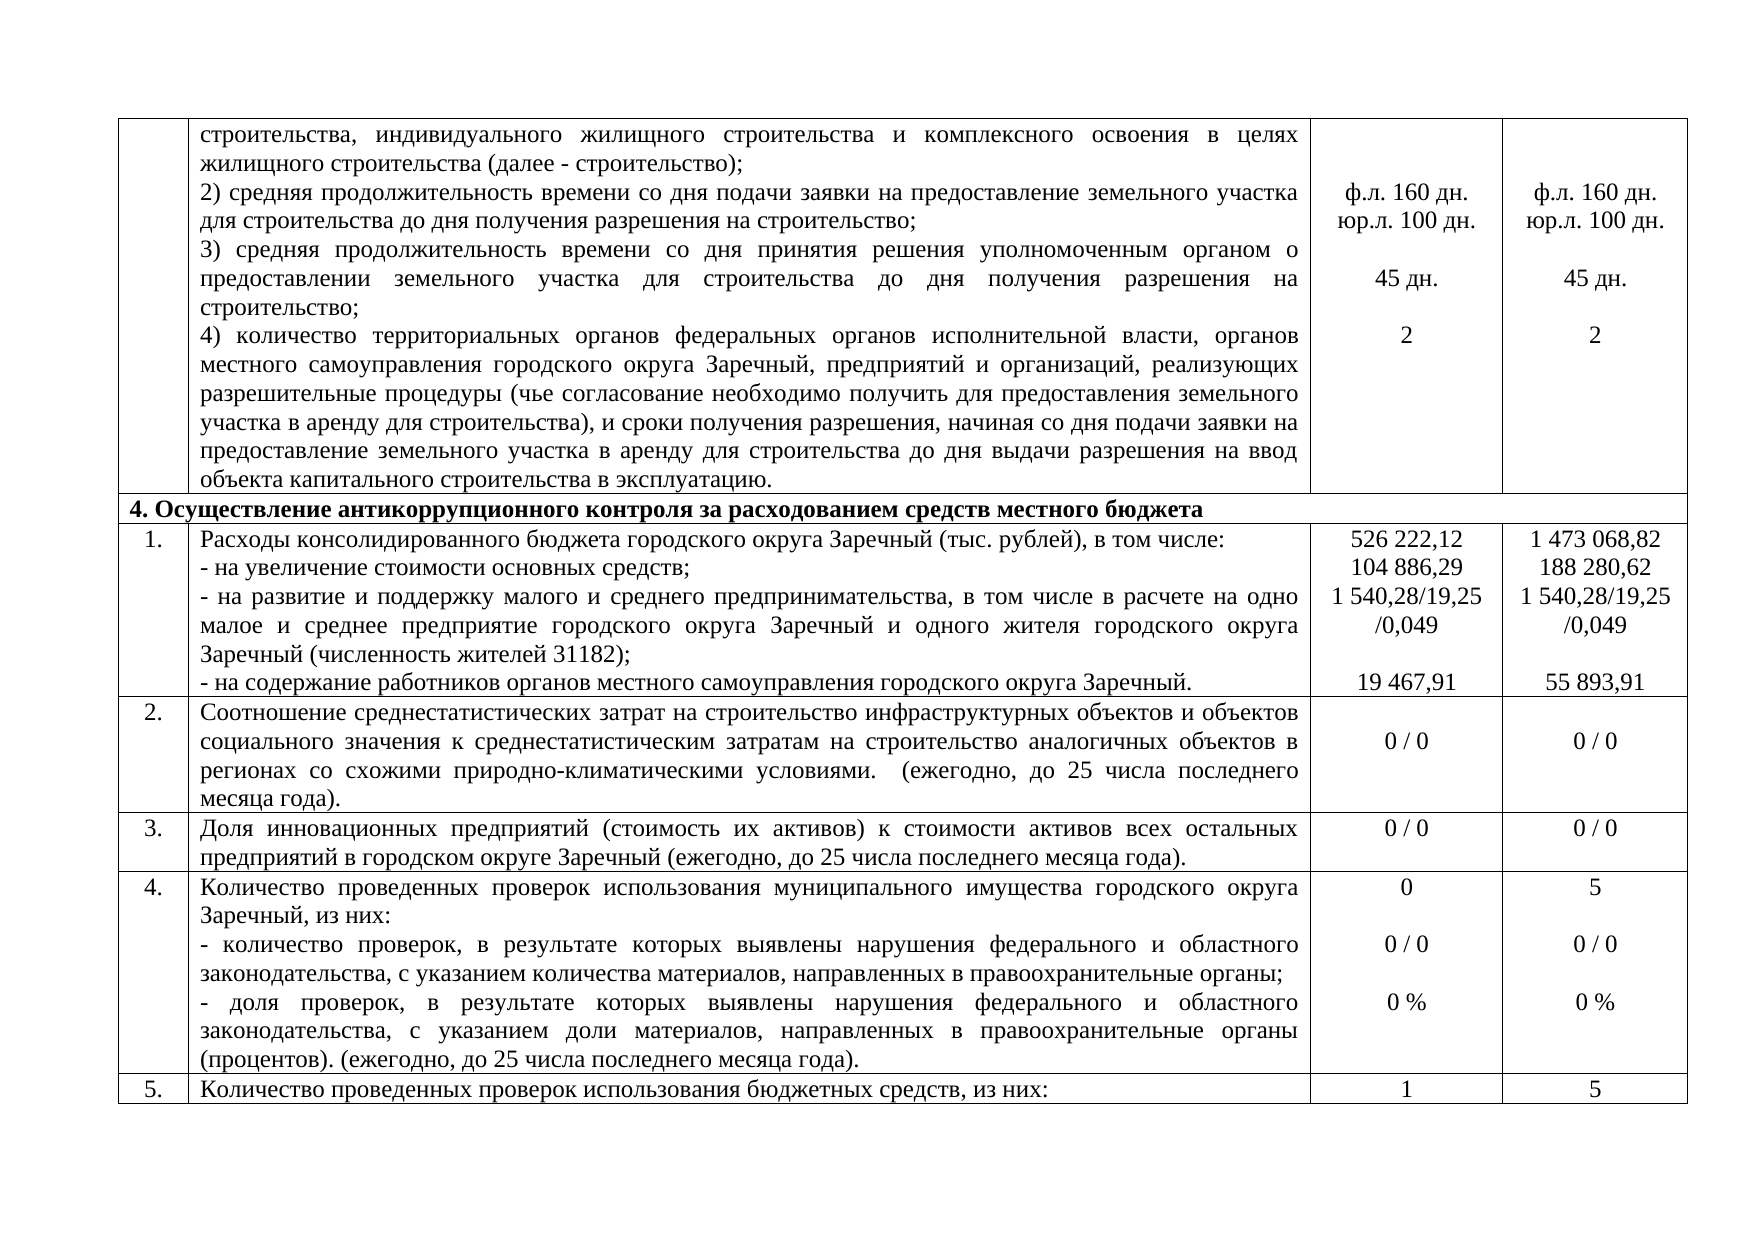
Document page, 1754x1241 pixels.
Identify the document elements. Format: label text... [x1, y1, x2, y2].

table_cell 0 0 / 0 0 % [1311, 872, 1502, 1073]
table_cell 2. [119, 697, 188, 812]
table_cell Соотношение среднестатистических затрат на строительство инфраструктурных объектов и объектов социального значения к среднестатистическим затратам на строительство аналогичных объектов в регионах со схожими природно-климатическими условиями. (ежегодно, до 25 числа последнего месяца года). [189, 697, 1310, 812]
table_cell 526 222,12 104 886,29 1 540,28/19,25 /0,049 19 467,91 [1311, 524, 1502, 696]
table_cell Расходы консолидированного бюджета городского округа Заречный (тыс. рублей), в том числе: - на увеличение стоимости основных средств; - на развитие и поддержку малого и среднего предпринимательства, в том числе в расчете на одно малое и среднее предприятие городского округа Заречный и одного жителя городского округа Заречный (численность жителей 31182); - на содержание работников органов местного самоуправления городского округа Заречный. [189, 524, 1310, 696]
table_cell 4. [119, 872, 188, 1073]
table_cell ф.л. 160 дн. юр.л. 100 дн. 45 дн. 2 [1503, 119, 1687, 493]
table_cell 1 473 068,82 188 280,62 1 540,28/19,25 /0,049 55 893,91 [1503, 524, 1687, 696]
table_cell 1 [1311, 1074, 1502, 1103]
table_cell 0 / 0 [1311, 697, 1502, 812]
table_cell 5 [1503, 1074, 1687, 1103]
table_cell 4. Осуществление антикоррупционного контроля за расходованием средств местного бюджета [119, 494, 1687, 523]
table_cell ф.л. 160 дн. юр.л. 100 дн. 45 дн. 2 [1311, 119, 1502, 493]
table_cell Доля инновационных предприятий (стоимость их активов) к стоимости активов всех остальных предприятий в городском округе Заречный (ежегодно, до 25 числа последнего месяца года). [189, 813, 1310, 871]
table_cell 5 0 / 0 0 % [1503, 872, 1687, 1073]
table_cell [119, 119, 188, 493]
table_cell Количество проведенных проверок использования муниципального имущества городского округа Заречный, из них: - количество проверок, в результате которых выявлены нарушения федерального и областного законодательства, с указанием количества материалов, направленных в правоохранительные органы; - доля проверок, в результате которых выявлены нарушения федерального и областного законодательства, с указанием доли материалов, направленных в правоохранительные органы (процентов). (ежегодно, до 25 числа последнего месяца года). [189, 872, 1310, 1073]
table_cell строительства, индивидуального жилищного строительства и комплексного освоения в целях жилищного строительства (далее - строительство); 2) средняя продолжительность времени со дня подачи заявки на предоставление земельного участка для строительства до дня получения разрешения на строительство; 3) средняя продолжительность времени со дня принятия решения уполномоченным органом о предоставлении земельного участка для строительства до дня получения разрешения на строительство; 4) количество территориальных органов федеральных органов исполнительной власти, органов местного самоуправления городского округа Заречный, предприятий и организаций, реализующих разрешительные процедуры (чье согласование необходимо получить для предоставления земельного участка в аренду для строительства), и сроки получения разрешения, начиная со дня подачи заявки на предоставление земельного участка в аренду для строительства до дня выдачи разрешения на ввод объекта капитального строительства в эксплуатацию. [189, 119, 1310, 493]
table_cell 0 / 0 [1503, 813, 1687, 871]
table_cell 5. [119, 1074, 188, 1103]
table_cell 0 / 0 [1503, 697, 1687, 812]
table_cell 3. [119, 813, 188, 871]
table_cell 1. [119, 524, 188, 696]
table_cell Количество проведенных проверок использования бюджетных средств, из них: [189, 1074, 1310, 1103]
table_cell 0 / 0 [1311, 813, 1502, 871]
